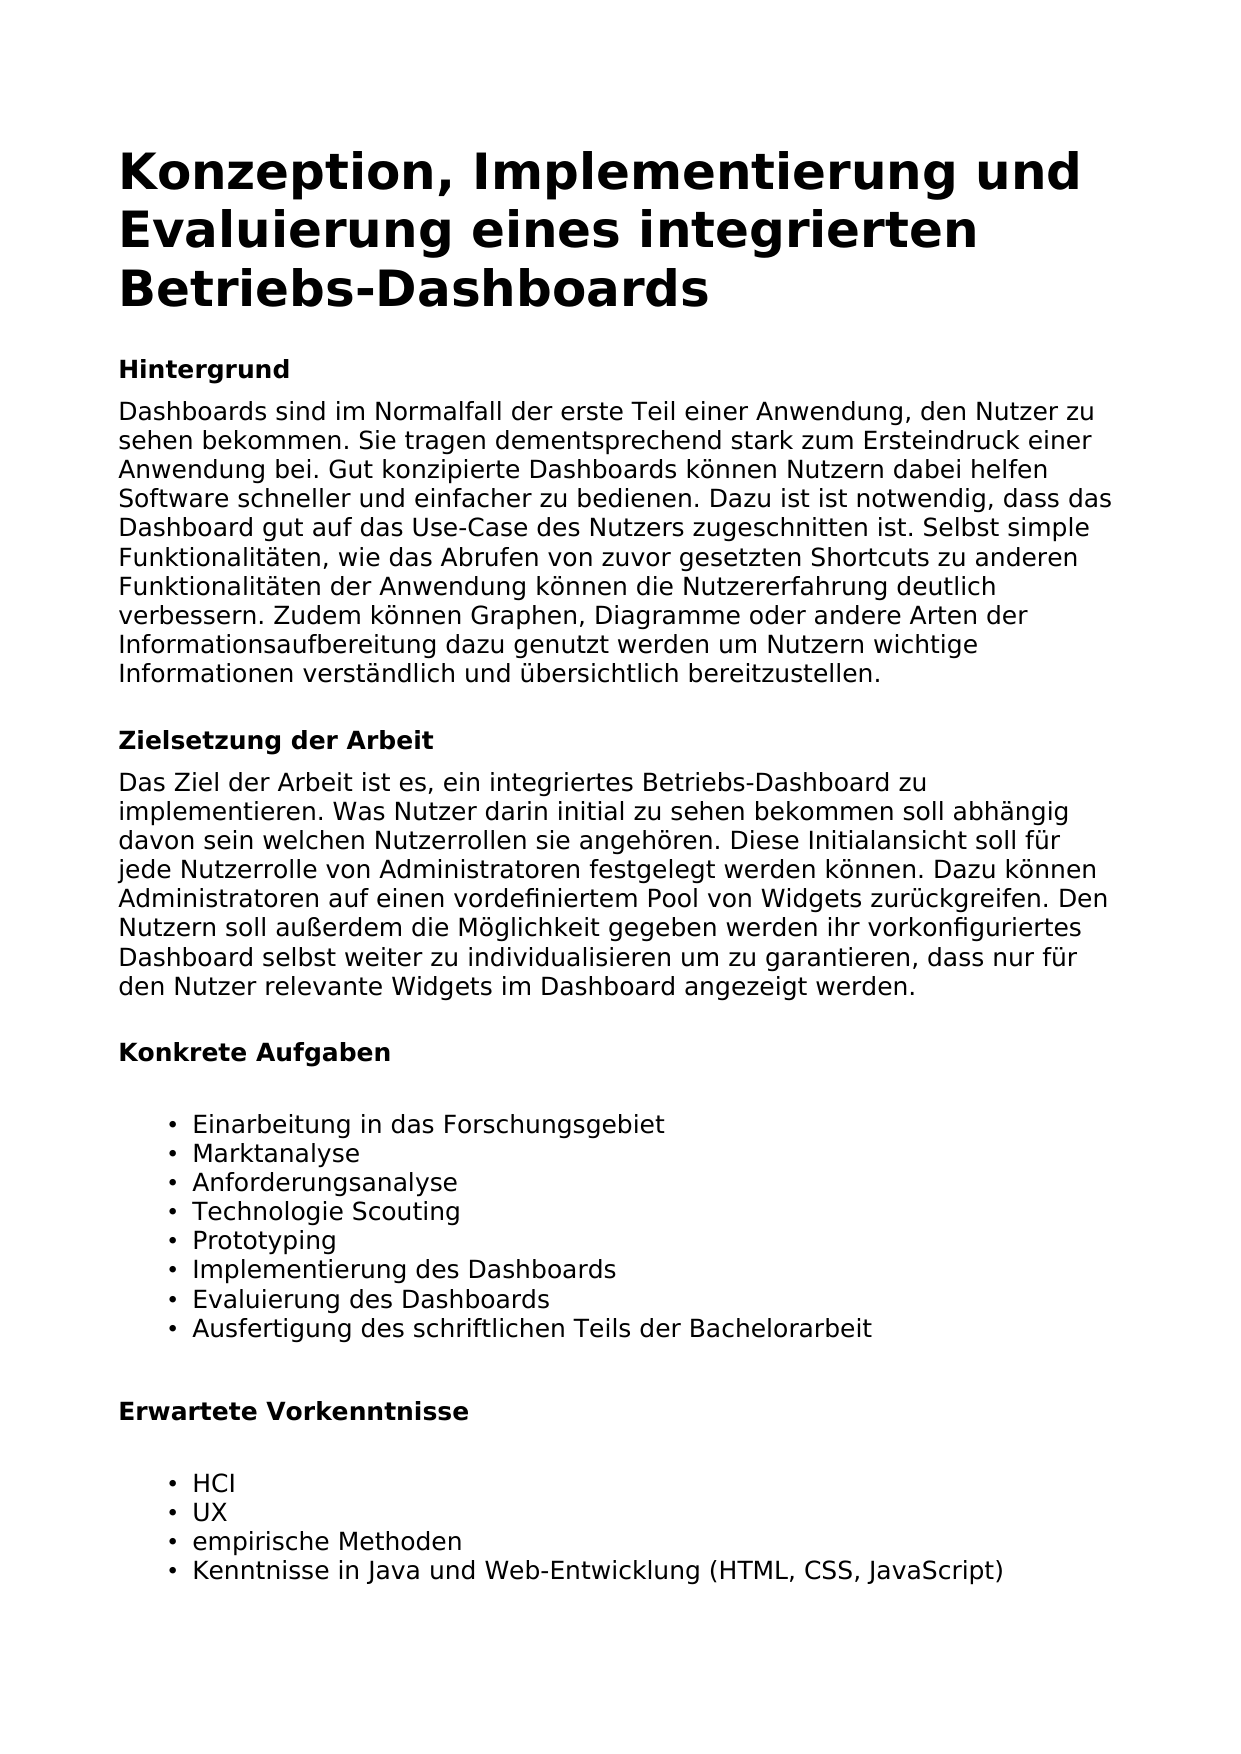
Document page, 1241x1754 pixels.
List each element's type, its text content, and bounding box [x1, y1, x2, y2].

list Prototyping [177, 1226, 1122, 1256]
subtitle Konkrete Aufgaben [118, 1039, 1122, 1068]
list Ausfertigung des schriftlichen Teils der Bachelorarbeit [177, 1314, 1122, 1343]
list Einarbeitung in das Forschungsgebiet [177, 1110, 1122, 1139]
list HCI [177, 1469, 1122, 1498]
text Das Ziel der Arbeit ist es, ein integriertes Betriebs-Dashboard zu implementieren. Was Nutzer darin initial zu sehen bekommen soll abhängig davon sein welchen Nutzerrollen sie angehören. Diese Initialansicht soll für jede Nutzerrolle von Administratoren festgelegt werden können. Dazu können Administratoren auf einen vordefiniertem Pool von Widgets zurückgreifen. Den Nutzern soll außerdem die Möglichkeit gegeben werden ihr vorkonfiguriertes Dashboard selbst weiter zu individualisieren um zu garantieren, dass nur für den Nutzer relevante Widgets im Dashboard angezeigt werden. [118, 768, 1122, 1001]
list Anforderungsanalyse [177, 1168, 1122, 1197]
subtitle Konzeption, Implementierung und Evaluierung eines integrierten Betriebs-Dashboards [118, 143, 1122, 318]
subtitle Hintergrund [118, 355, 1122, 384]
list Kenntnisse in Java und Web-Entwicklung (HTML, CSS, JavaScript) [177, 1556, 1122, 1585]
list Implementierung des Dashboards [177, 1256, 1122, 1285]
text Dashboards sind im Normalfall der erste Teil einer Anwendung, den Nutzer zu sehen bekommen. Sie tragen dementsprechend stark zum Ersteindruck einer Anwendung bei. Gut konzipierte Dashboards können Nutzern dabei helfen Software schneller und einfacher zu bedienen. Dazu ist ist notwendig, dass das Dashboard gut auf das Use-Case des Nutzers zugeschnitten ist. Selbst simple Funktionalitäten, wie das Abrufen von zuvor gesetzten Shortcuts zu anderen Funktionalitäten der Anwendung können die Nutzererfahrung deutlich verbessern. Zudem können Graphen, Diagramme oder andere Arten der Informationsaufbereitung dazu genutzt werden um Nutzern wichtige Informationen verständlich und übersichtlich bereitzustellen. [118, 397, 1122, 689]
list Technologie Scouting [177, 1197, 1122, 1226]
list Evaluierung des Dashboards [177, 1285, 1122, 1314]
list UX [177, 1498, 1122, 1527]
subtitle Erwartete Vorkenntnisse [118, 1398, 1122, 1427]
subtitle Zielsetzung der Arbeit [118, 726, 1122, 755]
list empirische Methoden [177, 1527, 1122, 1556]
list Marktanalyse [177, 1139, 1122, 1168]
